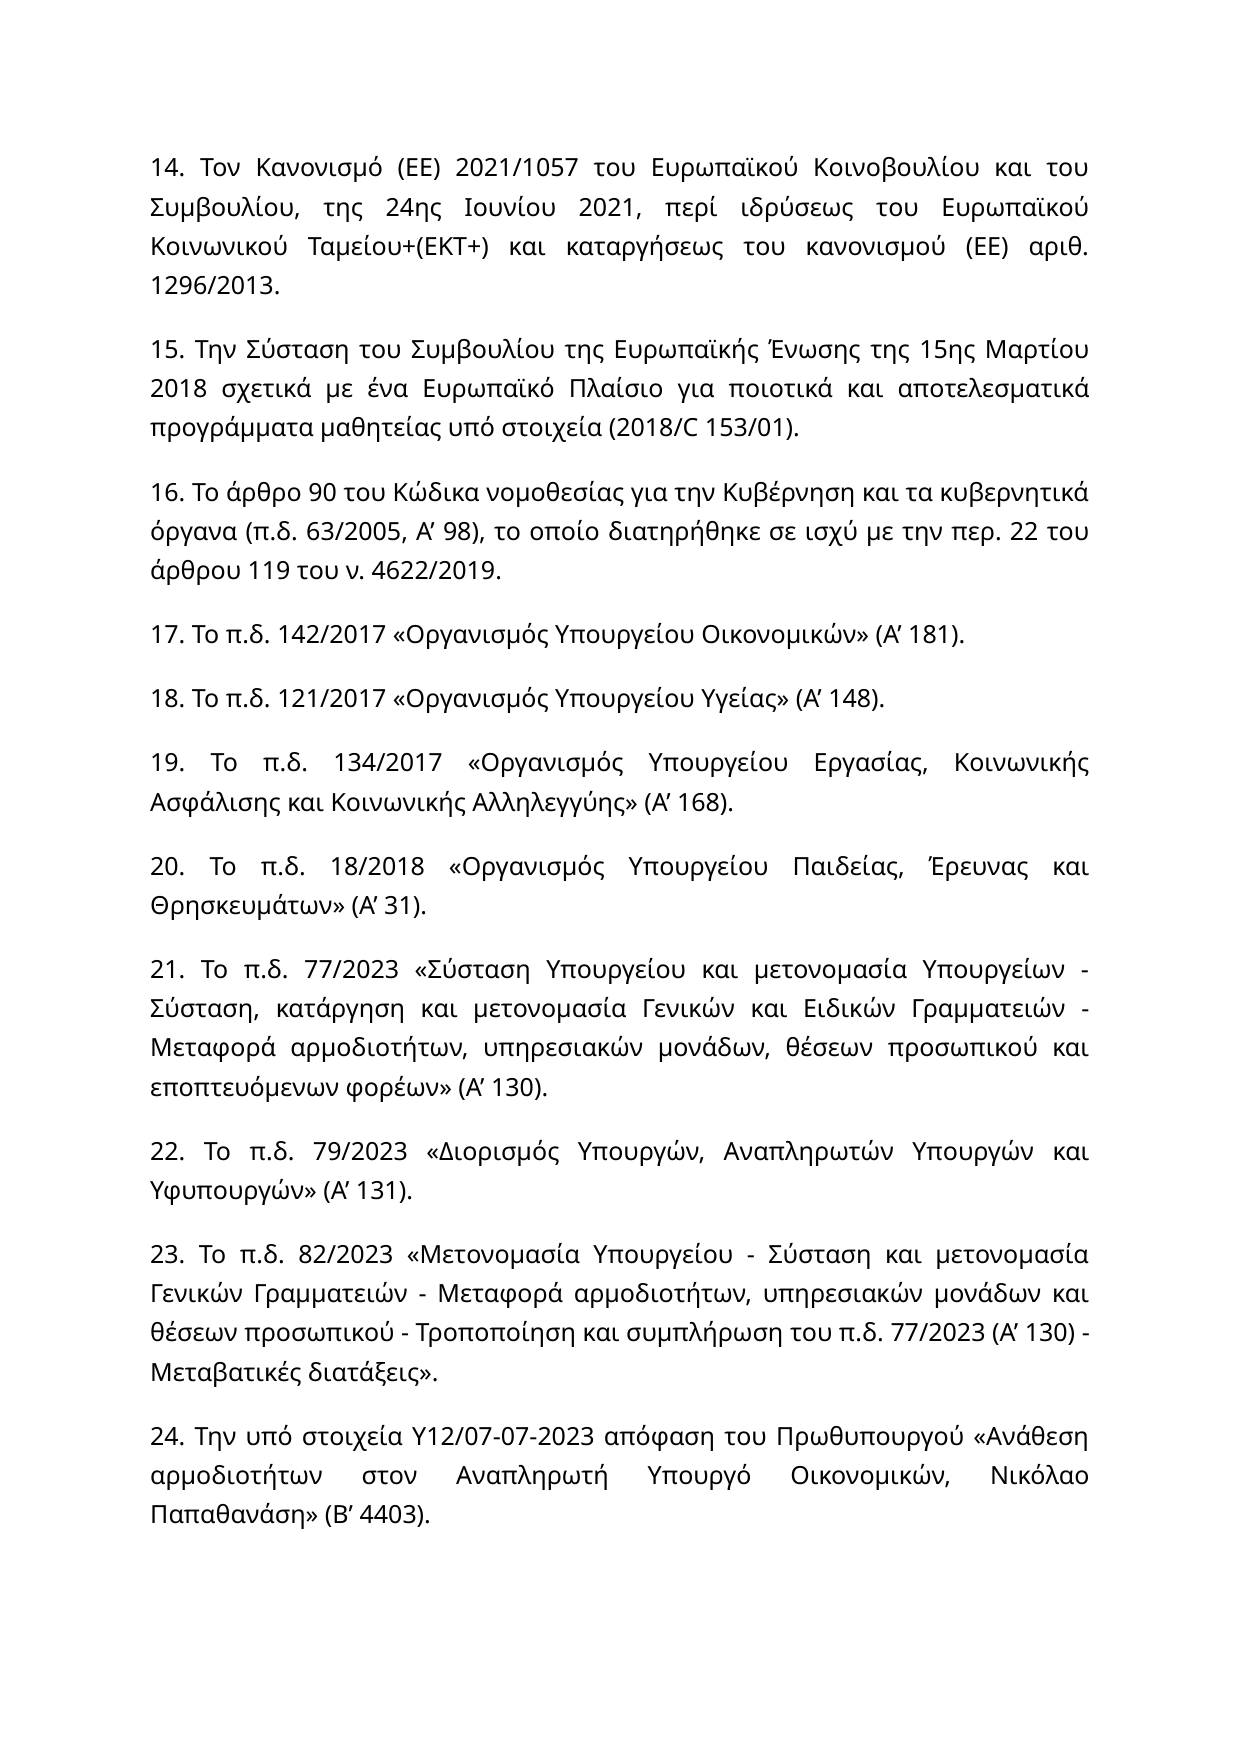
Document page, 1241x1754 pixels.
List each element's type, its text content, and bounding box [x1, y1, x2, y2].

text 24. Την υπό στοιχεία Υ12/07-07-2023 απόφαση του Πρωθυπουργού «Ανάθεση αρμοδιοτήτων στον Αναπληρωτή Υπουργό Οικονομικών, Νικόλαο Παπαθανάση» (Β’ 4403). [150, 1418, 1090, 1531]
text 17. Το π.δ. 142/2017 «Οργανισμός Υπουργείου Οικονομικών» (Α’ 181). [150, 617, 1090, 651]
text 16. Το άρθρο 90 του Κώδικα νομοθεσίας για την Κυβέρνηση και τα κυβερνητικά όργανα (π.δ. 63/2005, Α’ 98), το οποίο διατηρήθηκε σε ισχύ με την περ. 22 του άρθρου 119 του ν. 4622/2019. [150, 474, 1090, 587]
text 23. Το π.δ. 82/2023 «Μετονομασία Υπουργείου - Σύσταση και μετονομασία Γενικών Γραμματειών - Μεταφορά αρμοδιοτήτων, υπηρεσιακών μονάδων και θέσεων προσωπικού - Τροποποίηση και συμπλήρωση του π.δ. 77/2023 (Α’ 130) - Μεταβατικές διατάξεις». [150, 1237, 1090, 1388]
text 22. Το π.δ. 79/2023 «Διορισμός Υπουργών, Αναπληρωτών Υπουργών και Υφυπουργών» (Α’ 131). [150, 1133, 1090, 1207]
text 19. Το π.δ. 134/2017 «Οργανισμός Υπουργείου Εργασίας, Κοινωνικής Ασφάλισης και Κοινωνικής Αλληλεγγύης» (Α’ 168). [150, 745, 1090, 818]
text 18. Το π.δ. 121/2017 «Οργανισμός Υπουργείου Υγείας» (Α’ 148). [150, 681, 1090, 715]
text 21. Το π.δ. 77/2023 «Σύσταση Υπουργείου και μετονομασία Υπουργείων - Σύσταση, κατάργηση και μετονομασία Γενικών και Ειδικών Γραμματειών - Μεταφορά αρμοδιοτήτων, υπηρεσιακών μονάδων, θέσεων προσωπικού και εποπτευόμενων φορέων» (Α’ 130). [150, 952, 1090, 1103]
text 15. Την Σύσταση του Συμβουλίου της Ευρωπαϊκής Ένωσης της 15ης Μαρτίου 2018 σχετικά με ένα Ευρωπαϊκό Πλαίσιο για ποιοτικά και αποτελεσματικά προγράμματα μαθητείας υπό στοιχεία (2018/C 153/01). [150, 332, 1090, 444]
text 20. Το π.δ. 18/2018 «Οργανισμός Υπουργείου Παιδείας, Έρευνας και Θρησκευμάτων» (Α’ 31). [150, 848, 1090, 922]
text 14. Τον Κανονισμό (ΕΕ) 2021/1057 του Ευρωπαϊκού Κοινοβουλίου και του Συμβουλίου, της 24ης Ιουνίου 2021, περί ιδρύσεως του Ευρωπαϊκού Κοινωνικού Ταμείου+(EKT+) και καταργήσεως του κανονισμού (ΕΕ) αριθ. 1296/2013. [150, 150, 1090, 302]
